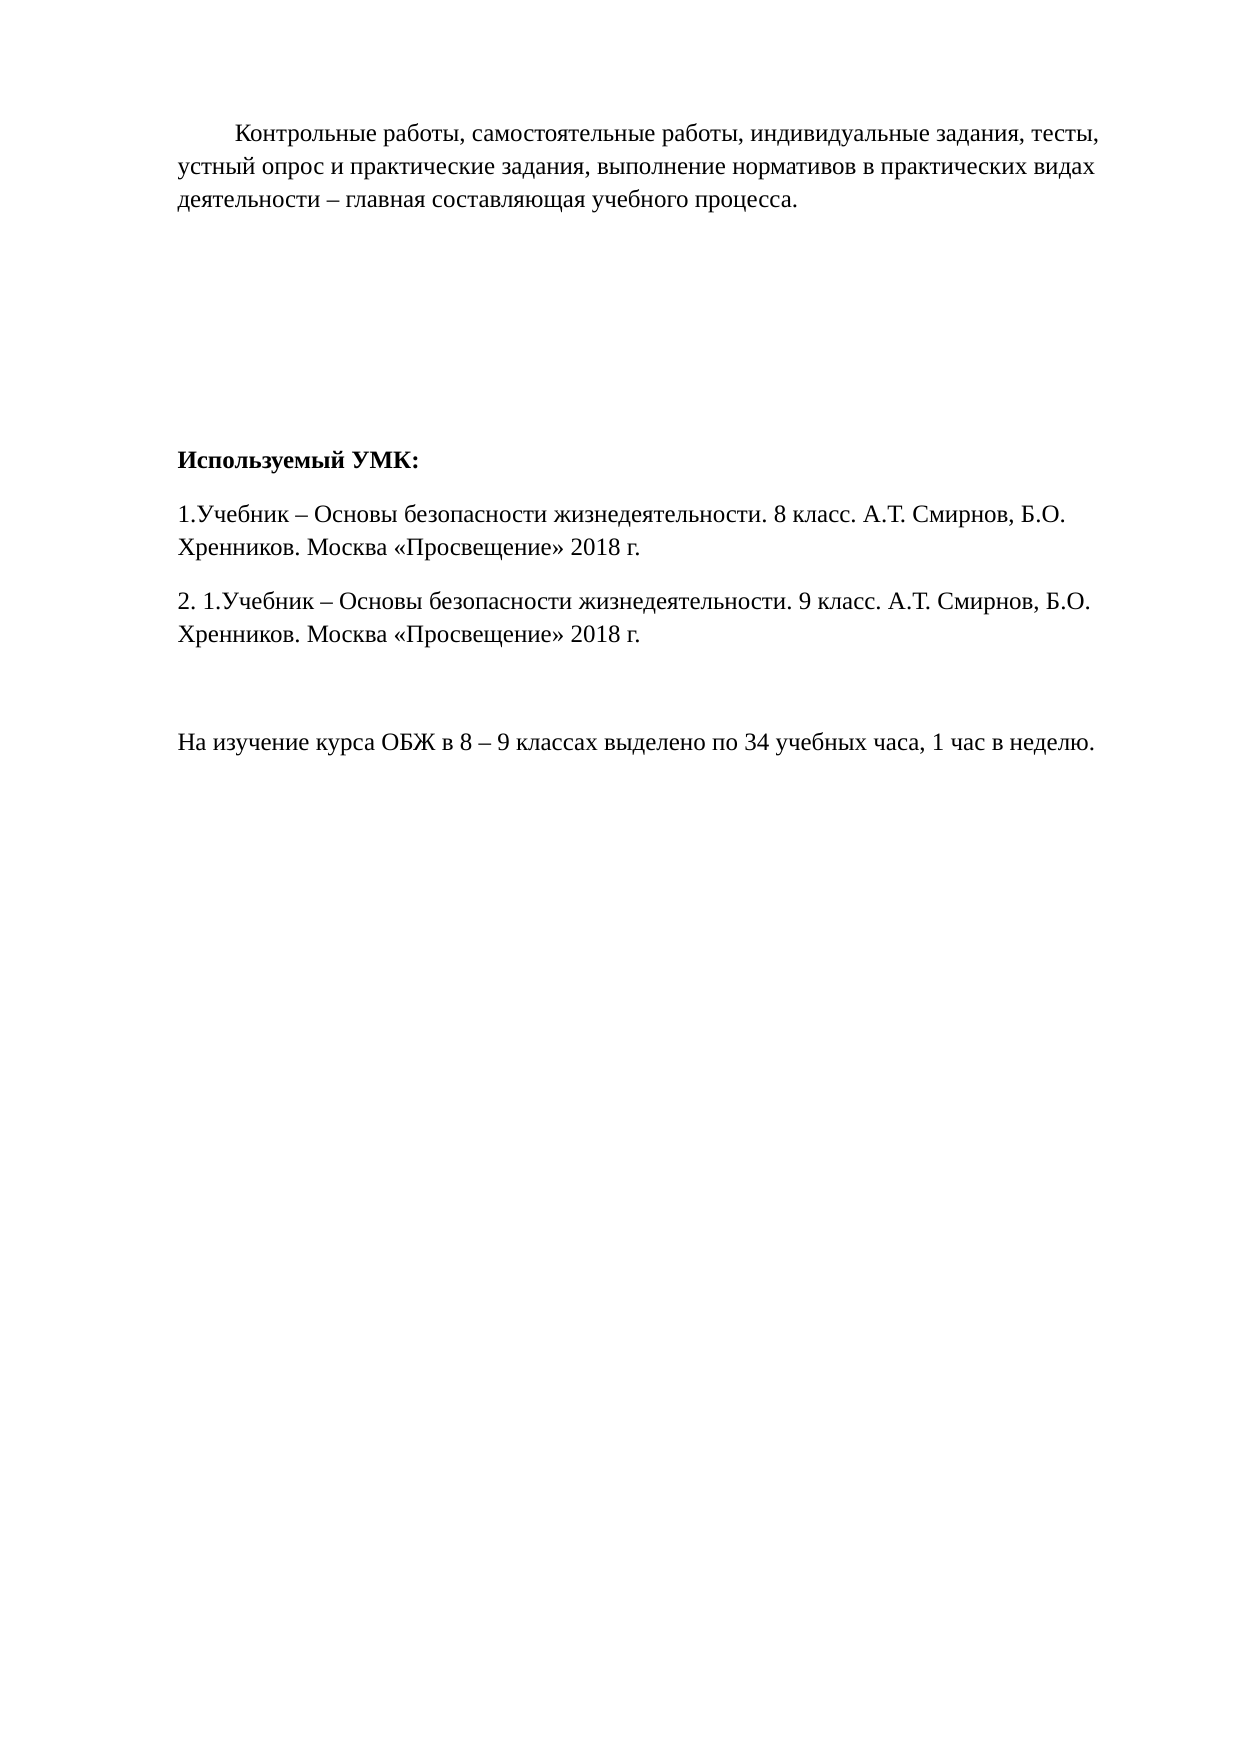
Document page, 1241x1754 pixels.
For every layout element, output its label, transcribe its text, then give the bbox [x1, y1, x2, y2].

text 2. 1.Учебник – Основы безопасности жизнедеятельности. 9 класс. А.Т. Смирнов, Б.О. Хренников. Москва «Просвещение» 2018 г. [177, 586, 1152, 648]
text На изучение курса ОБЖ в 8 – 9 классах выделено по 34 учебных часа, 1 час в неделю. [177, 727, 1152, 755]
text 1.Учебник – Основы безопасности жизнедеятельности. 8 класс. А.Т. Смирнов, Б.О. Хренников. Москва «Просвещение» 2018 г. [177, 499, 1152, 561]
text Используемый УМК: [177, 445, 1152, 474]
text Контрольные работы, самостоятельные работы, индивидуальные задания, тесты, устный опрос и практические задания, выполнение нормативов в практических видах деятельности – главная составляющая учебного процесса. [177, 118, 1152, 213]
